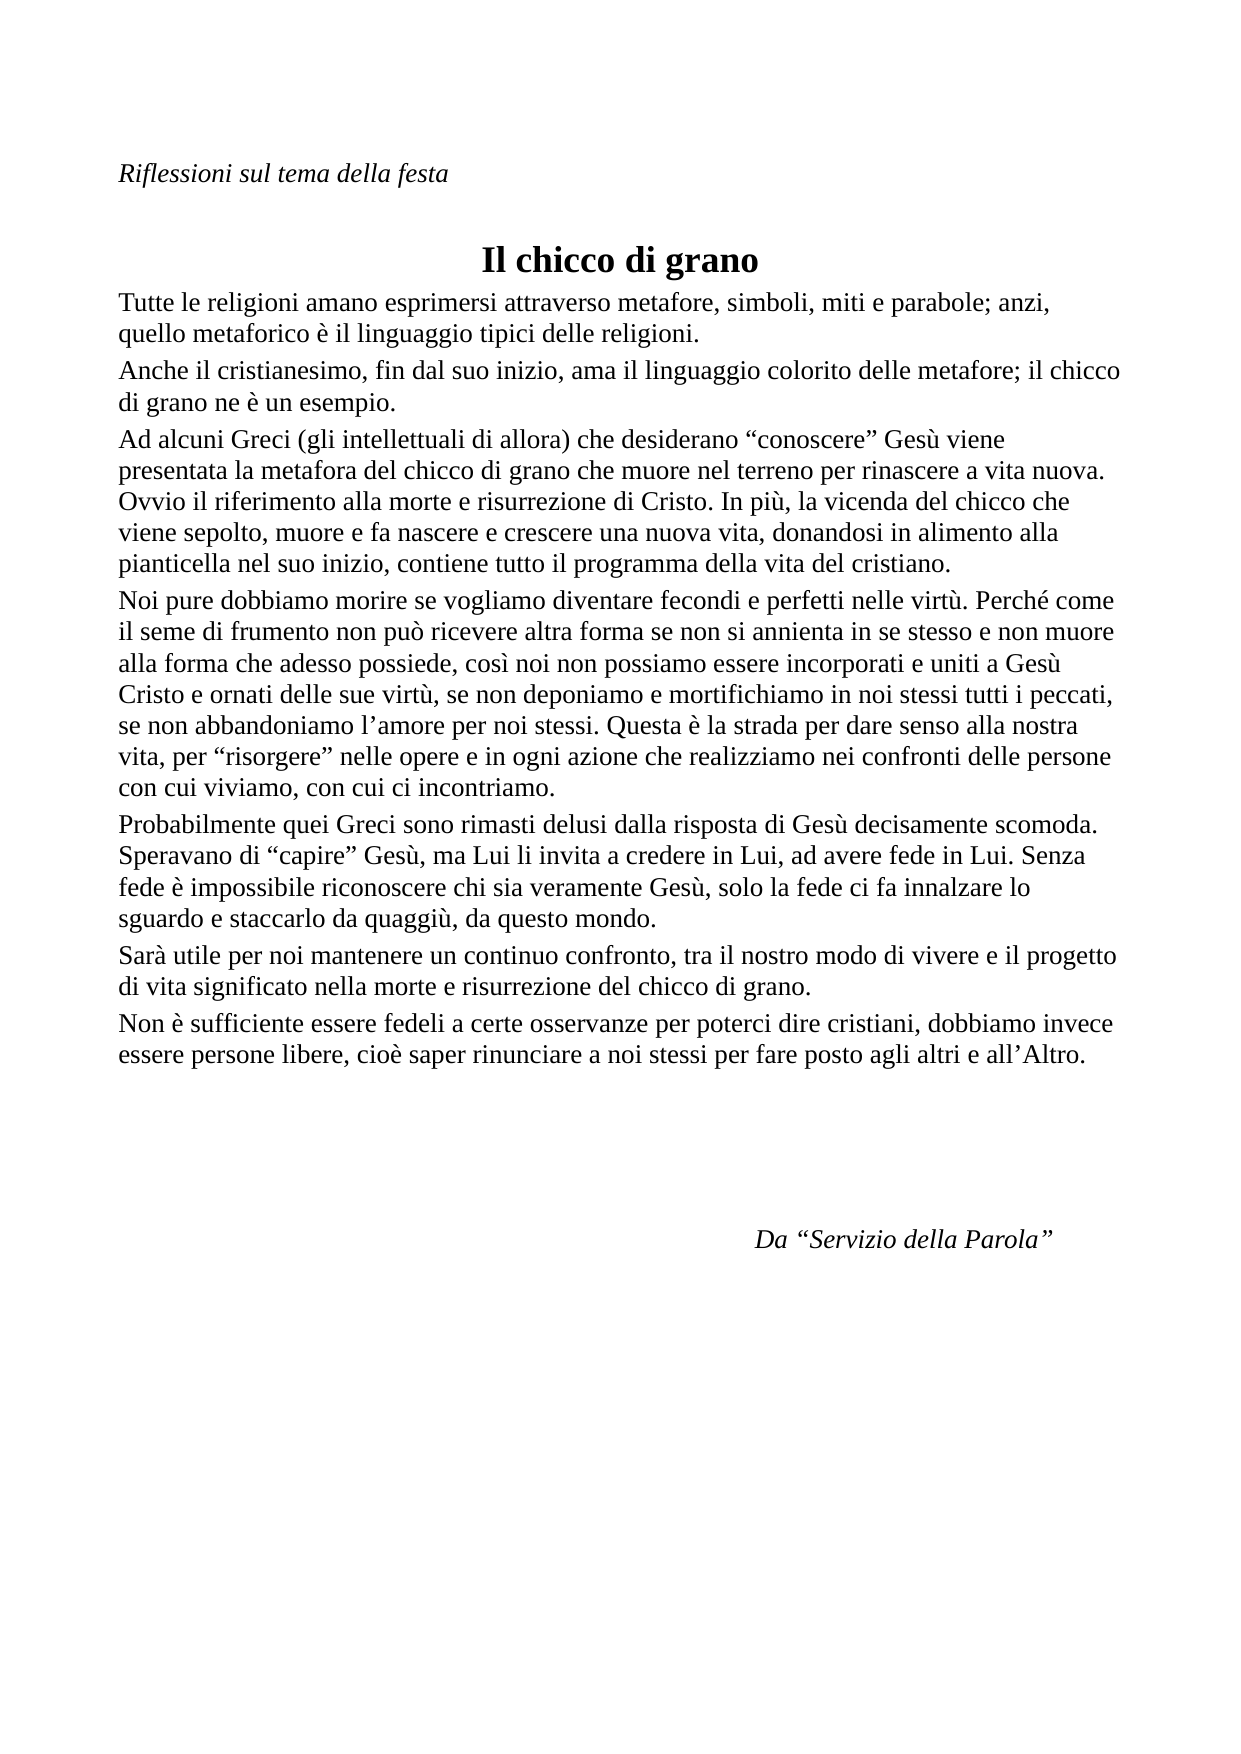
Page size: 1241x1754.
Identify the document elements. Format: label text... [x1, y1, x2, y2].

text Noi pure dobbiamo morire se vogliamo diventare fecondi e perfetti nelle virtù. Perché come il seme di frumento non può ricevere altra forma se non si annienta in se stesso e non muore alla forma che adesso possiede, così noi non possiamo essere incorporati e uniti a Gesù Cristo e ornati delle sue virtù, se non deponiamo e mortifichiamo in noi stessi tutti i peccati, se non abbandoniamo l’amore per noi stessi. Questa è la strada per dare senso alla nostra vita, per “risorgere” nelle opere e in ogni azione che realizziamo nei confronti delle persone con cui viviamo, con cui ci incontriamo. [118, 584, 1122, 802]
text Da “Servizio della Parola” [118, 1224, 1122, 1255]
text Tutte le religioni amano esprimersi attraverso metafore, simboli, miti e parabole; anzi, quello metaforico è il linguaggio tipici delle religioni. [118, 286, 1122, 348]
text Sarà utile per noi mantenere un continuo confronto, tra il nostro modo di vivere e il progetto di vita significato nella morte e risurrezione del chicco di grano. [118, 939, 1122, 1001]
text Anche il cristianesimo, fin dal suo inizio, ama il linguaggio colorito delle metafore; il chicco di grano ne è un esempio. [118, 354, 1122, 417]
text Probabilmente quei Greci sono rimasti delusi dalla risposta di Gesù decisamente scomoda. Speravano di “capire” Gesù, ma Lui li invita a credere in Lui, ad avere fede in Lui. Senza fede è impossibile riconoscere chi sia veramente Gesù, solo la fede ci fa innalzare lo sguardo e staccarlo da quaggiù, da questo mondo. [118, 808, 1122, 933]
text Non è sufficiente essere fedeli a certe osservanze per poterci dire cristiani, dobbiamo invece essere persone libere, cioè saper rinunciare a noi stessi per fare posto agli altri e all’Altro. [118, 1007, 1122, 1069]
text Ad alcuni Greci (gli intellettuali di allora) che desiderano “conoscere” Gesù viene presentata la metafora del chicco di grano che muore nel terreno per rinascere a vita nuova. Ovvio il riferimento alla morte e risurrezione di Cristo. In più, la vicenda del chicco che viene sepolto, muore e fa nascere e crescere una nuova vita, donandosi in alimento alla pianticella nel suo inizio, contiene tutto il programma della vita del cristiano. [118, 423, 1122, 578]
text Il chicco di grano [118, 237, 1122, 280]
text Riflessioni sul tema della festa [118, 157, 1122, 188]
